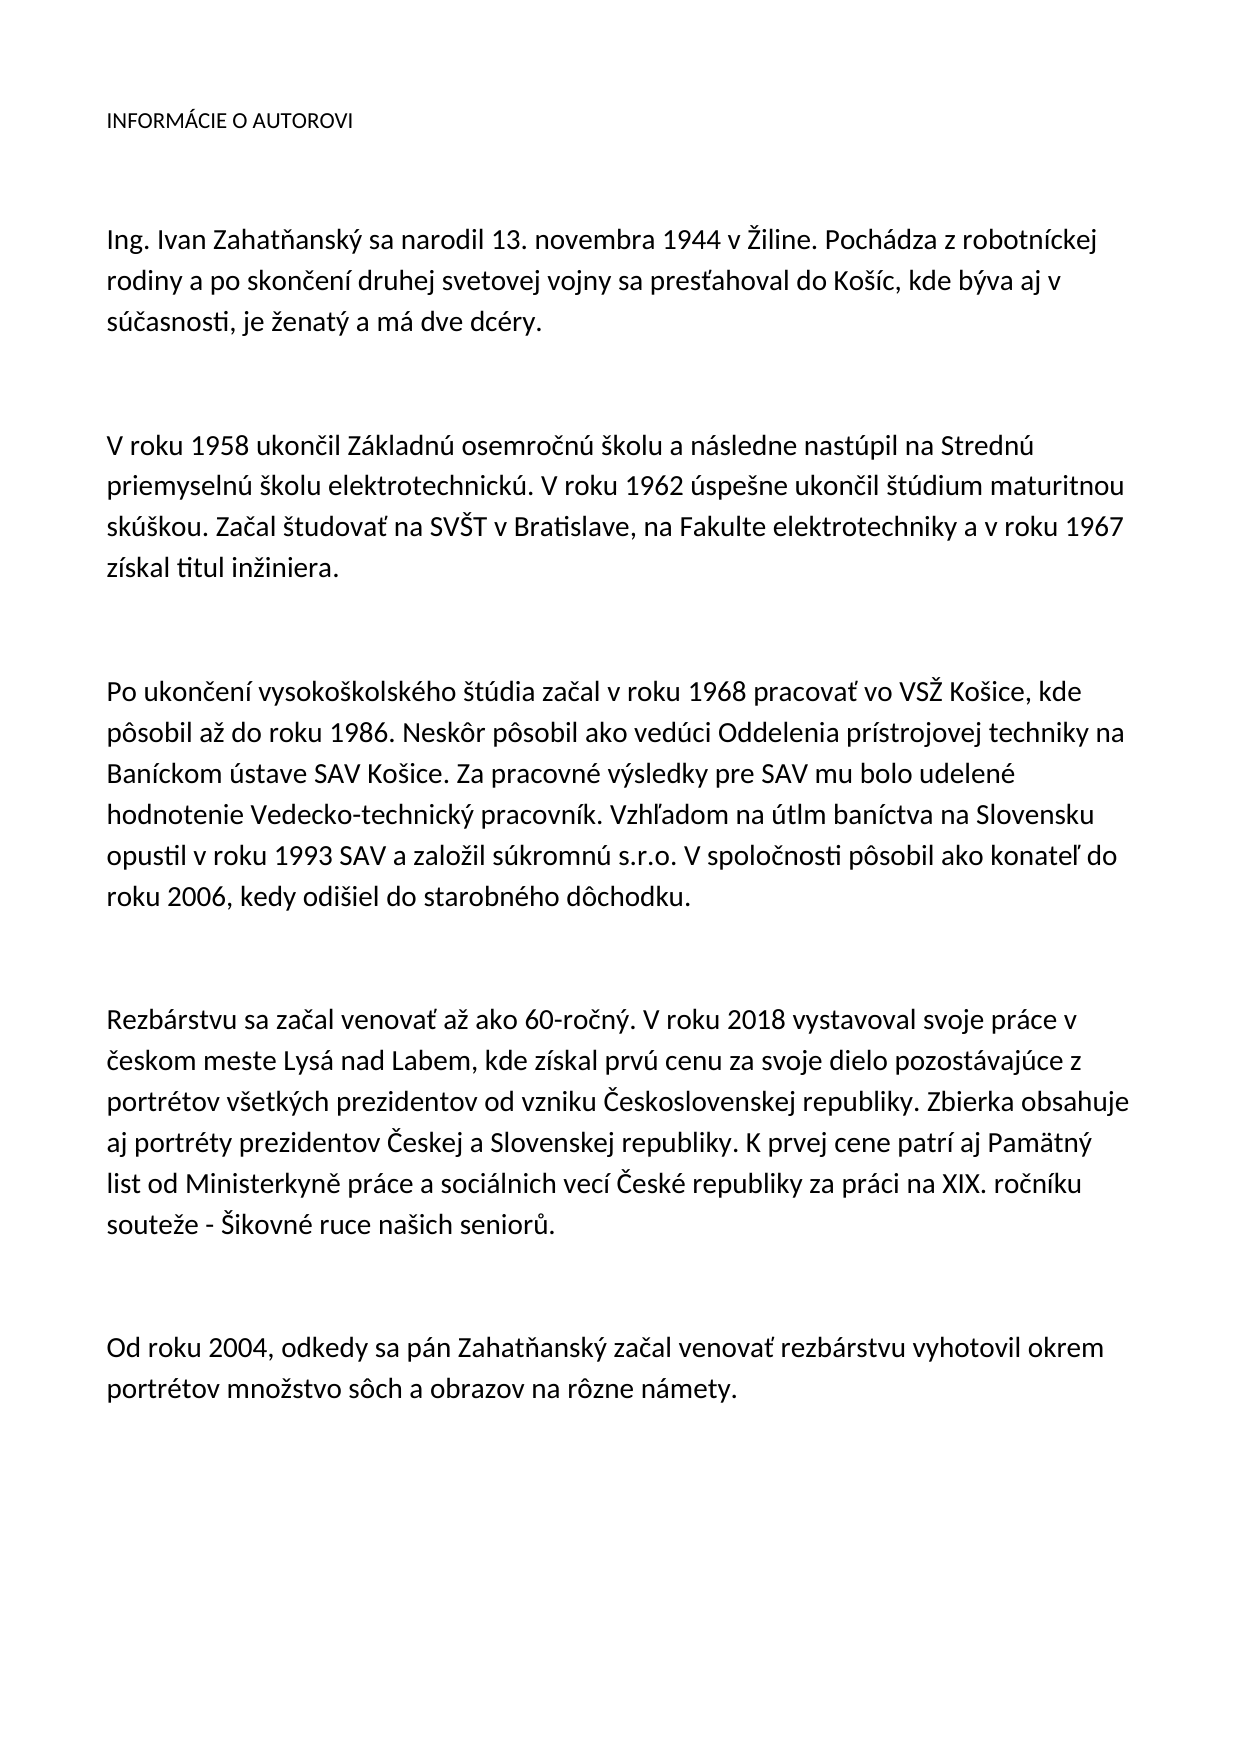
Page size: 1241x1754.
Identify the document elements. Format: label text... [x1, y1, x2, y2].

text V roku 1958 ukončil Základnú osemročnú školu a následne nastúpil na Strednú priemyselnú školu elektrotechnickú. V roku 1962 úspešne ukončil štúdium maturitnou skúškou. Začal študovať na SVŠT v Bratislave, na Fakulte elektrotechniky a v roku 1967 získal titul inžiniera. [106, 427, 1134, 585]
text Od roku 2004, odkedy sa pán Zahatňanský začal venovať rezbárstvu vyhotovil okrem portrétov množstvo sôch a obrazov na rôzne námety. [106, 1329, 1134, 1406]
text Po ukončení vysokoškolského štúdia začal v roku 1968 pracovať vo VSŽ Košice, kde pôsobil až do roku 1986. Neskôr pôsobil ako vedúci Oddelenia prístrojovej techniky na Baníckom ústave SAV Košice. Za pracovné výsledky pre SAV mu bolo udelené hodnotenie Vedecko-technický pracovník. Vzhľadom na útlm baníctva na Slovensku opustil v roku 1993 SAV a založil súkromnú s.r.o. V spoločnosti pôsobil ako konateľ do roku 2006, kedy odišiel do starobného dôchodku. [106, 673, 1134, 913]
text INFORMÁCIE O AUTOROVI [106, 106, 1134, 134]
text Ing. Ivan Zahatňanský sa narodil 13. novembra 1944 v Žiline. Pochádza z robotníckej rodiny a po skončení druhej svetovej vojny sa presťahoval do Košíc, kde býva aj v súčasnosti, je ženatý a má dve dcéry. [106, 221, 1134, 339]
text Rezbárstvu sa začal venovať až ako 60-ročný. V roku 2018 vystavoval svoje práce v českom meste Lysá nad Labem, kde získal prvú cenu za svoje dielo pozostávajúce z portrétov všetkých prezidentov od vzniku Československej republiky. Zbierka obsahuje aj portréty prezidentov Českej a Slovenskej republiky. K prvej cene patrí aj Pamätný list od Ministerkyně práce a sociálnich vecí České republiky za práci na XIX. ročníku souteže - Šikovné ruce našich seniorů. [106, 1001, 1134, 1241]
